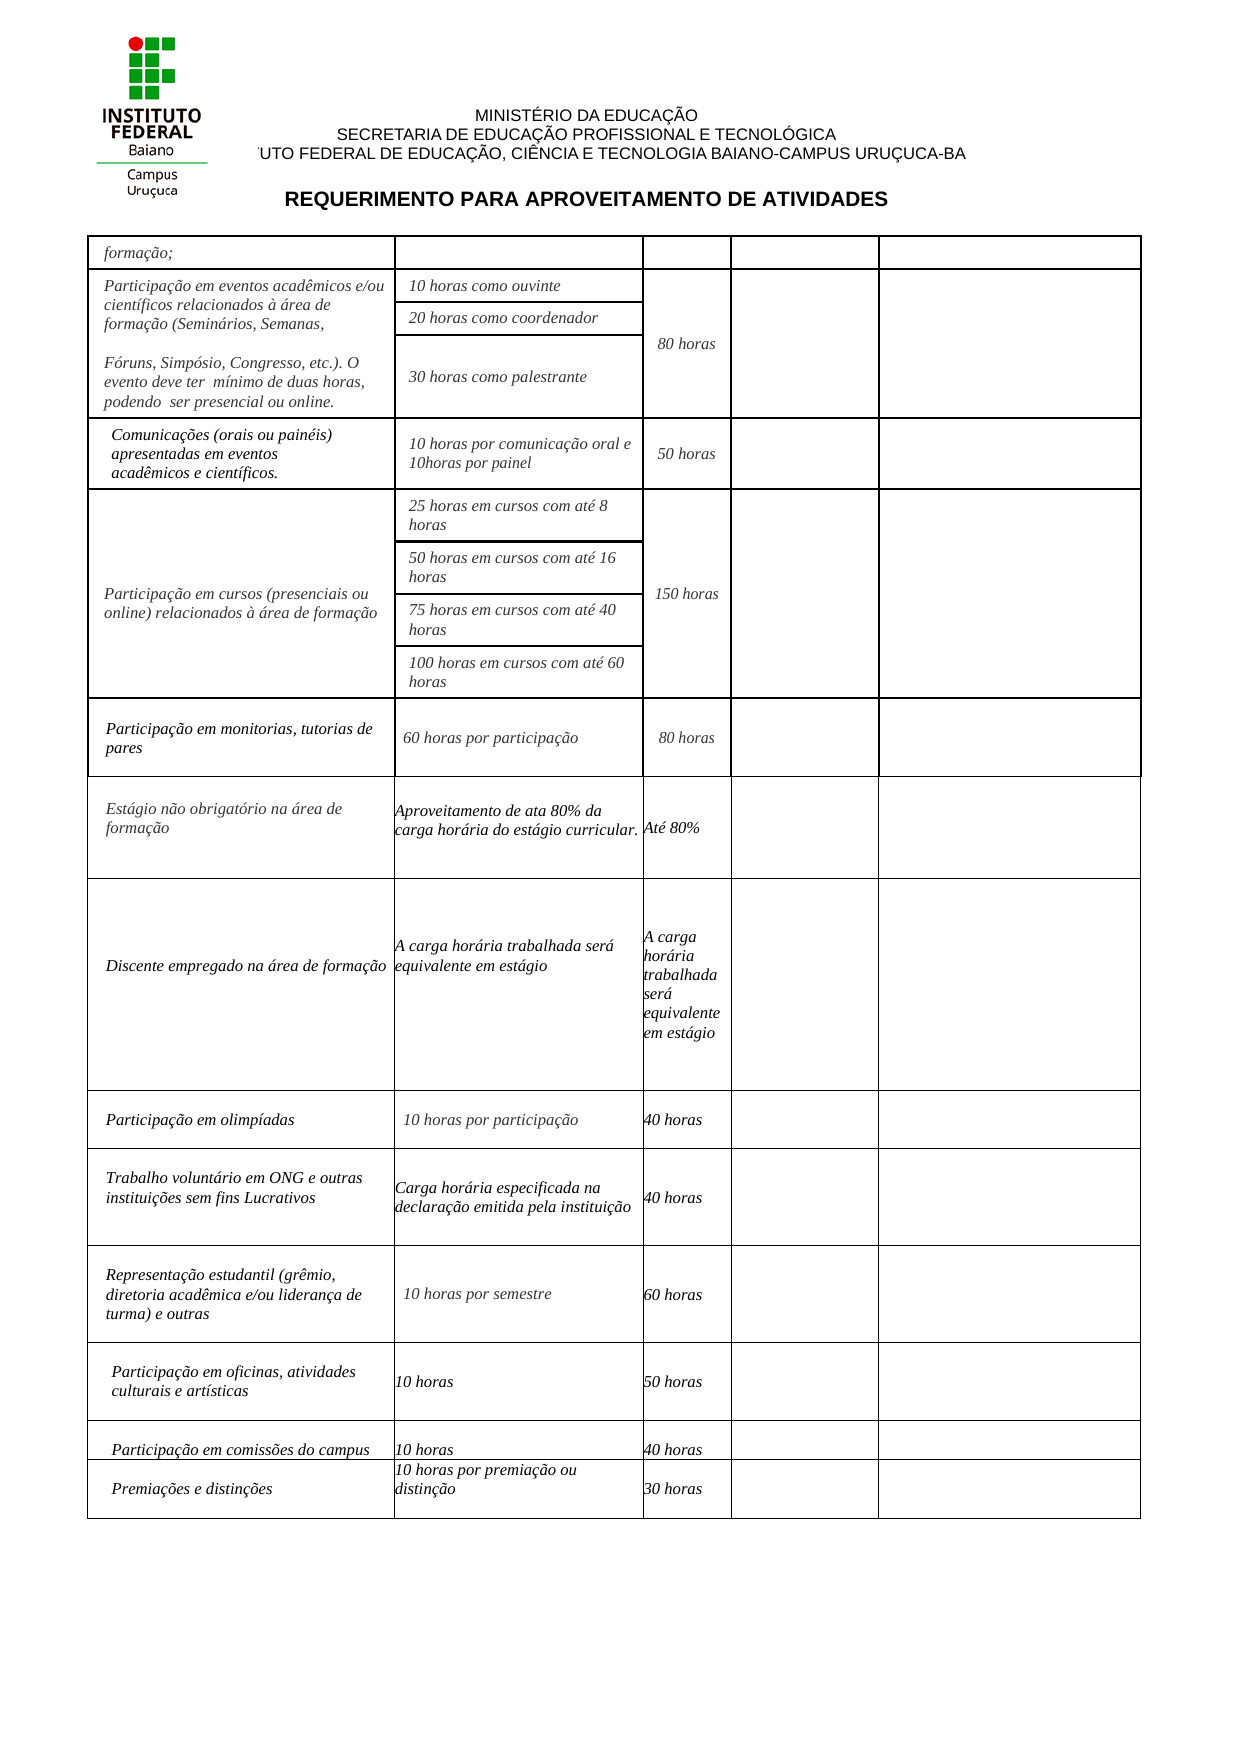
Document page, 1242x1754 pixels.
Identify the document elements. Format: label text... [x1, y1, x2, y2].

table_cell Aproveitamento de ata 80% da carga horária do estágio curricular. [395, 777, 643, 878]
table_cell [880, 419, 1140, 488]
table_cell [644, 237, 730, 268]
table_cell 40 horas [644, 1421, 731, 1459]
table_cell [880, 490, 1140, 697]
table_cell 40 horas [644, 1149, 731, 1245]
table_cell Representação estudantil (grêmio, diretoria acadêmica e/ou liderança de turma) e outras [88, 1246, 394, 1342]
table_cell [732, 270, 878, 417]
table_cell [732, 879, 878, 1089]
table_cell [732, 1149, 878, 1245]
table_cell 30 horas [644, 1460, 731, 1517]
table_cell [732, 1343, 878, 1419]
table_cell 80 horas [644, 270, 730, 417]
table_cell [879, 1246, 1140, 1342]
table_cell Estágio não obrigatório na área de formação [88, 777, 394, 878]
table_cell 30 horas como palestrante [396, 336, 642, 417]
table_cell 50 horas [644, 419, 730, 488]
table_cell 10 horas por semestre [395, 1246, 643, 1342]
table_cell 40 horas [644, 1091, 731, 1148]
table_cell [396, 237, 642, 268]
table_cell 10 horas [395, 1421, 643, 1459]
table_cell Participação em oficinas, atividades culturais e artísticas [88, 1343, 394, 1419]
table_cell [880, 699, 1140, 776]
table_cell [879, 1460, 1140, 1517]
table_cell Participação em eventos acadêmicos e/ou científicos relacionados à área de formação (Seminários, Semanas, Fóruns, Simpósio, Congresso, etc.). O evento deve ter mínimo de duas horas, podendo ser presencial ou online. [89, 270, 394, 417]
table_cell A carga horária trabalhada será equivalente em estágio [644, 879, 731, 1089]
table_cell 10 horas como ouvinte [396, 270, 642, 301]
table_cell [732, 777, 878, 878]
table_cell [879, 1343, 1140, 1419]
table_cell 10 horas [395, 1343, 643, 1419]
table_cell [732, 237, 878, 268]
table_cell [732, 419, 878, 488]
table_cell formação; [89, 237, 394, 268]
table_cell Participação em cursos (presenciais ou online) relacionados à área de formação [89, 490, 394, 697]
table_cell 20 horas como coordenador [396, 303, 642, 334]
table_cell Participação em monitorias, tutorias de pares [89, 699, 394, 776]
table_cell 100 horas em cursos com até 60 horas [396, 647, 642, 697]
table_cell Participação em olimpíadas [88, 1091, 394, 1148]
table_cell [732, 1091, 878, 1148]
table_cell [732, 699, 878, 776]
table_cell Discente empregado na área de formação [88, 879, 394, 1089]
table_cell A carga horária trabalhada será equivalente em estágio [395, 879, 643, 1089]
table_cell 50 horas em cursos com até 16 horas [396, 543, 642, 593]
table_cell 50 horas [644, 1343, 731, 1419]
table_cell Carga horária especificada na declaração emitida pela instituição [395, 1149, 643, 1245]
table_cell [880, 237, 1140, 268]
table_cell [732, 1246, 878, 1342]
table_cell 60 horas [644, 1246, 731, 1342]
table_cell Premiações e distinções [88, 1460, 394, 1517]
table_cell [732, 490, 878, 697]
table_cell 25 horas em cursos com até 8 horas [396, 490, 642, 540]
table_cell 75 horas em cursos com até 40 horas [396, 595, 642, 645]
table_cell 10 horas por comunicação oral e 10horas por painel [396, 419, 642, 488]
table_cell [732, 1421, 878, 1459]
table_cell 80 horas [644, 699, 730, 776]
table_cell 10 horas por participação [395, 1091, 643, 1148]
table_cell 150 horas [644, 490, 730, 697]
table_cell Trabalho voluntário em ONG e outras instituições sem fins Lucrativos [88, 1149, 394, 1245]
table_cell [879, 777, 1140, 878]
table_cell Participação em comissões do campus [88, 1421, 394, 1459]
table_cell Comunicações (orais ou painéis) apresentadas em eventos acadêmicos e científicos. [89, 419, 394, 488]
table_cell 60 horas por participação [396, 699, 642, 776]
table_cell Até 80% [644, 777, 731, 878]
table_cell [879, 1091, 1140, 1148]
table_cell [879, 1149, 1140, 1245]
table_cell [879, 879, 1140, 1089]
table_cell [732, 1460, 878, 1517]
table_cell [880, 270, 1140, 417]
table_cell 10 horas por premiação ou distinção [395, 1460, 643, 1517]
table_cell [879, 1421, 1140, 1459]
